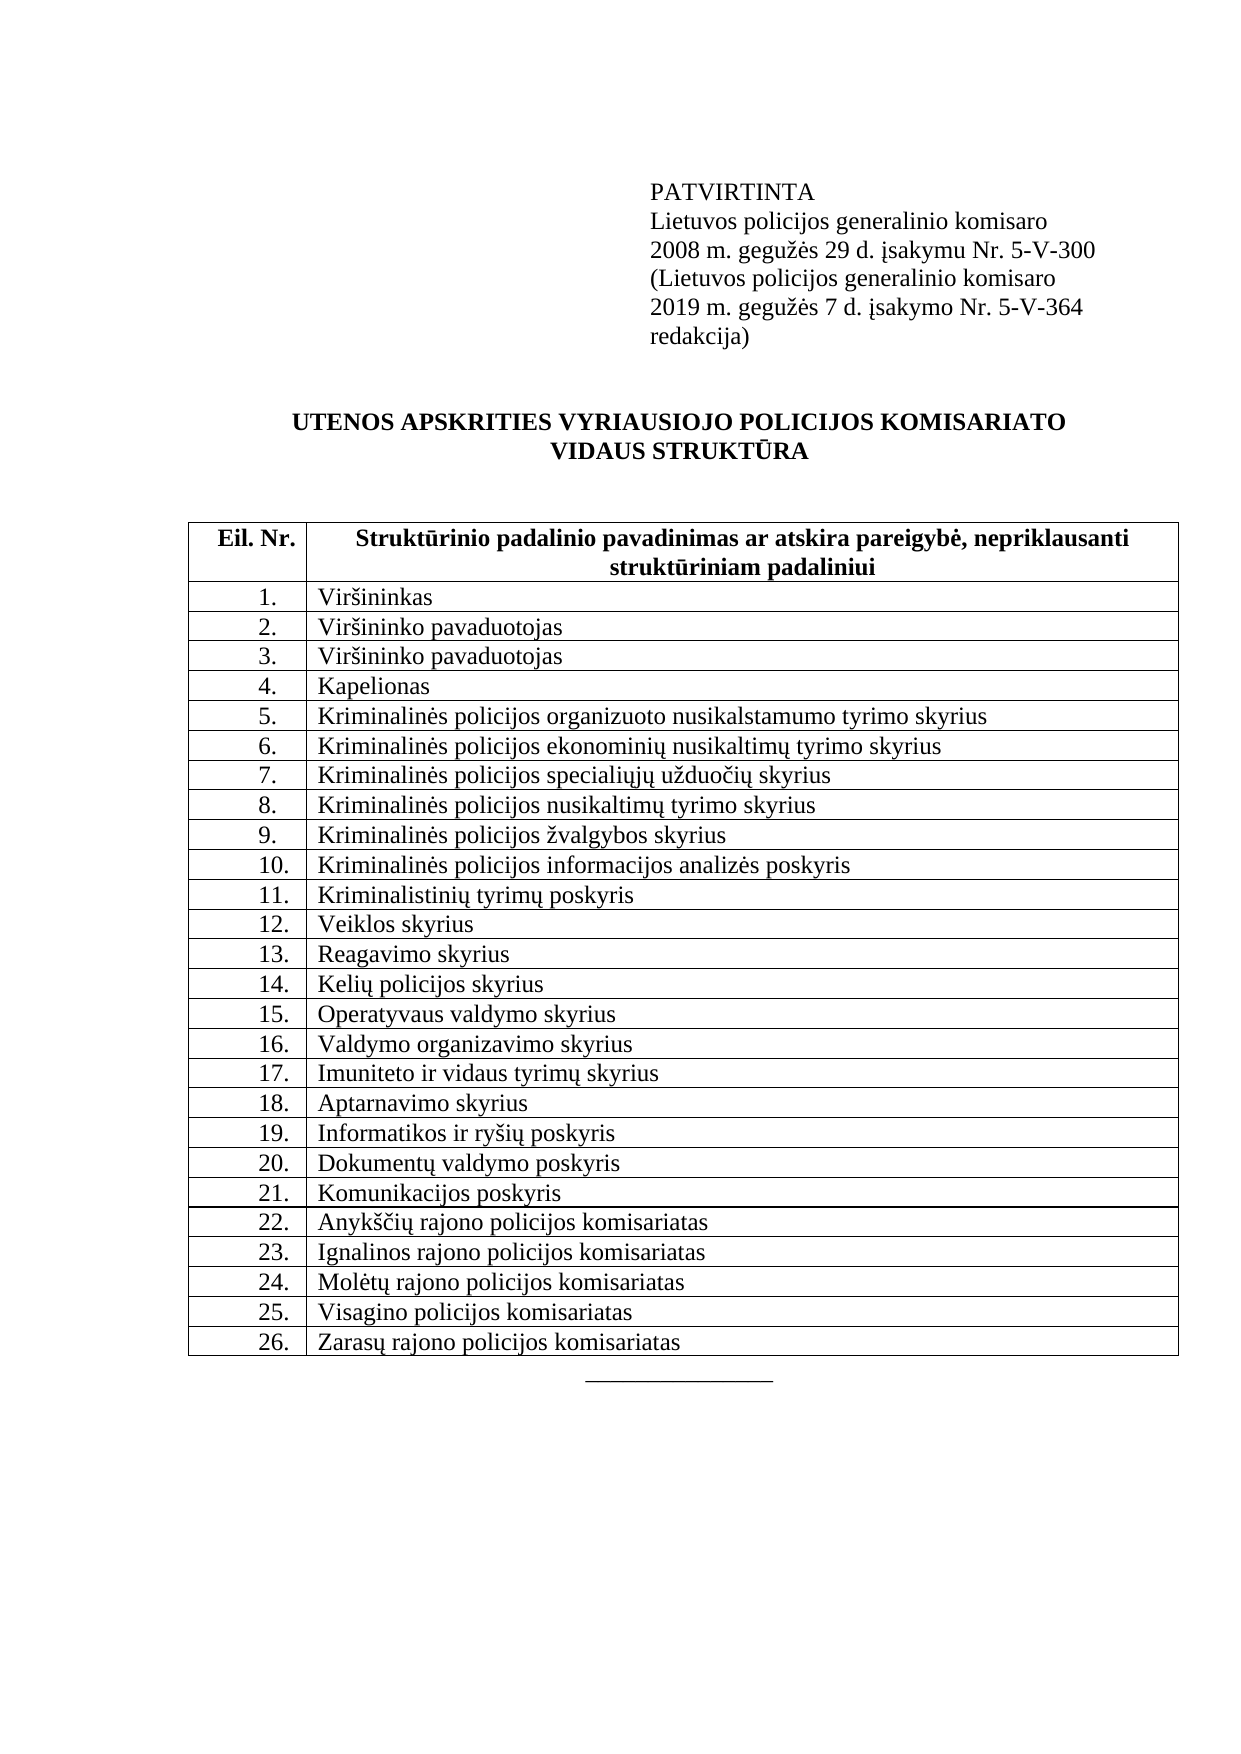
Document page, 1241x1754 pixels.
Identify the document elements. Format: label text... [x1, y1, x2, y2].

table_cell 1. [189, 582, 306, 611]
table_cell Kriminalinės policijos organizuoto nusikalstamumo tyrimo skyrius [307, 701, 1178, 730]
table_cell Anykščių rajono policijos komisariatas [307, 1208, 1178, 1236]
table_cell 9. [189, 820, 306, 849]
table_cell 22. [189, 1208, 306, 1236]
table_cell Ignalinos rajono policijos komisariatas [307, 1237, 1178, 1266]
table_header Struktūrinio padalinio pavadinimas ar atskira pareigybė, nepriklausanti struktūriniam padaliniui [307, 523, 1178, 581]
table_cell Viršininko pavaduotojas [307, 612, 1178, 640]
table_cell 2. [189, 612, 306, 640]
table_cell 11. [189, 880, 306, 908]
table_cell 21. [189, 1178, 306, 1206]
text 2008 m. gegužės 29 d. įsakymu Nr. 5-V-300 [177, 235, 1181, 263]
table_cell Komunikacijos poskyris [307, 1178, 1178, 1206]
table_cell 18. [189, 1088, 306, 1117]
table_cell Kriminalinės policijos informacijos analizės poskyris [307, 850, 1178, 879]
table_cell 26. [189, 1327, 306, 1355]
table_cell Imuniteto ir vidaus tyrimų skyrius [307, 1059, 1178, 1087]
text VIDAUS STRUKTŪRA [177, 436, 1181, 465]
table_cell 6. [189, 731, 306, 759]
text redakcija) [177, 321, 1181, 350]
table_cell Kriminalinės policijos nusikaltimų tyrimo skyrius [307, 790, 1178, 819]
table_cell 10. [189, 850, 306, 879]
table_cell 23. [189, 1237, 306, 1266]
table_cell Kriminalinės policijos žvalgybos skyrius [307, 820, 1178, 849]
table_cell 20. [189, 1148, 306, 1177]
text Lietuvos policijos generalinio komisaro [177, 206, 1181, 235]
table_cell Zarasų rajono policijos komisariatas [307, 1327, 1178, 1355]
table_cell Operatyvaus valdymo skyrius [307, 999, 1178, 1028]
table_cell 17. [189, 1059, 306, 1087]
text PATVIRTINTA [177, 177, 1181, 206]
text 2019 m. gegužės 7 d. įsakymo Nr. 5-V-364 [177, 292, 1181, 321]
table_cell Kriminalistinių tyrimų poskyris [307, 880, 1178, 908]
table_header Eil. Nr. [189, 523, 306, 581]
table_cell Viršininkas [307, 582, 1178, 611]
table_cell Dokumentų valdymo poskyris [307, 1148, 1178, 1177]
text UTENOS APSKRITIES VYRIAUSIOJO POLICIJOS KOMISARIATO [177, 407, 1181, 436]
table_cell 15. [189, 999, 306, 1028]
table_cell 19. [189, 1118, 306, 1147]
table_cell 8. [189, 790, 306, 819]
table_cell Kapelionas [307, 671, 1178, 700]
text _______________ [177, 1356, 1181, 1385]
table_cell Informatikos ir ryšių poskyris [307, 1118, 1178, 1147]
table_cell Kriminalinės policijos ekonominių nusikaltimų tyrimo skyrius [307, 731, 1178, 759]
table_cell Visagino policijos komisariatas [307, 1297, 1178, 1326]
table_cell Aptarnavimo skyrius [307, 1088, 1178, 1117]
text (Lietuvos policijos generalinio komisaro [177, 263, 1181, 292]
table_cell 12. [189, 910, 306, 938]
table_cell 5. [189, 701, 306, 730]
table_cell Kelių policijos skyrius [307, 969, 1178, 998]
table_cell 14. [189, 969, 306, 998]
table_cell Valdymo organizavimo skyrius [307, 1029, 1178, 1057]
table_cell Reagavimo skyrius [307, 939, 1178, 968]
table_cell Viršininko pavaduotojas [307, 641, 1178, 670]
table_cell Kriminalinės policijos specialiųjų užduočių skyrius [307, 761, 1178, 789]
table_cell 4. [189, 671, 306, 700]
table_cell 24. [189, 1267, 306, 1296]
table_cell Molėtų rajono policijos komisariatas [307, 1267, 1178, 1296]
table_cell 13. [189, 939, 306, 968]
table_cell 3. [189, 641, 306, 670]
table_cell 7. [189, 761, 306, 789]
table_cell 16. [189, 1029, 306, 1057]
table_cell Veiklos skyrius [307, 910, 1178, 938]
table_cell 25. [189, 1297, 306, 1326]
